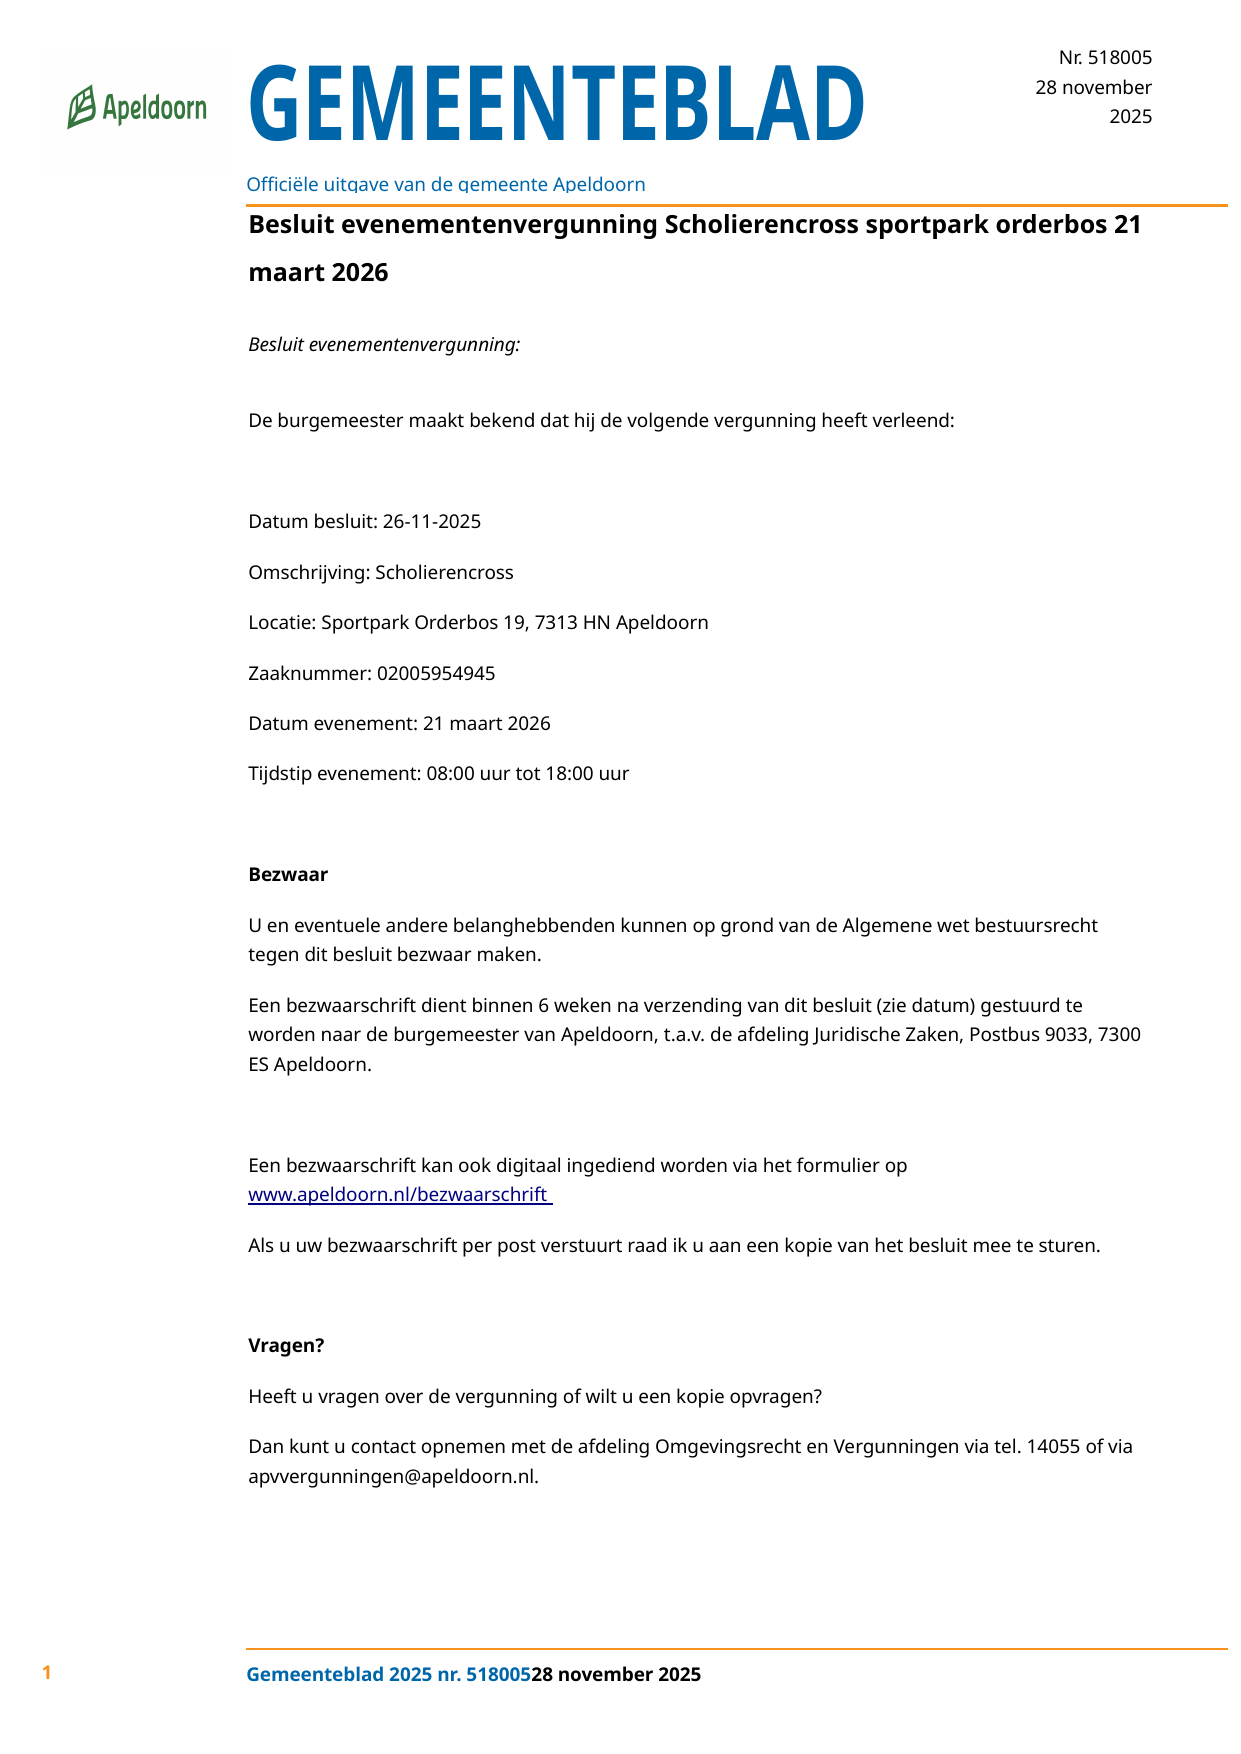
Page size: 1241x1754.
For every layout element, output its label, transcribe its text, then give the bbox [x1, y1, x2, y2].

text Datum evenement: 21 maart 2026 [248, 710, 1152, 736]
text Omschrijving: Scholierencross [248, 559, 1152, 584]
text De burgemeester maakt bekend dat hij de volgende vergunning heeft verleend: [248, 408, 1152, 433]
text Zaaknummer: 02005954945 [248, 660, 1152, 685]
text Datum besluit: 26-11-2025 [248, 508, 1152, 534]
text Een bezwaarschrift dient binnen 6 weken na verzending van dit besluit (zie datum) gestuurd te worden naar de burgemeester van Apeldoorn, t.a.v. de afdeling Juridische Zaken, Postbus 9033, 7300 ES Apeldoorn. [248, 992, 1152, 1077]
text Dan kunt u contact opnemen met de afdeling Omgevingsrecht en Vergunningen via tel. 14055 of via apvvergunningen@apeldoorn.nl. [248, 1433, 1152, 1489]
text U en eventuele andere belanghebbenden kunnen op grond van de Algemene wet bestuursrecht tegen dit besluit bezwaar maken. [248, 912, 1152, 967]
text Een bezwaarschrift kan ook digitaal ingediend worden via het formulier op www.apeldoorn.nl/bezwaarschrift [248, 1152, 1152, 1207]
text Bezwaar [248, 861, 1152, 887]
text Als u uw bezwaarschrift per post verstuurt raad ik u aan een kopie van het besluit mee te sturen. [248, 1232, 1152, 1257]
text Besluit evenementenvergunning Scholierencross sportpark orderbos 21 maart 2026 [248, 207, 1152, 288]
text Besluit evenementenvergunning: [248, 331, 1152, 357]
text Locatie: Sportpark Orderbos 19, 7313 HN Apeldoorn [248, 609, 1152, 635]
picture [41, 47, 231, 172]
text Vragen? [248, 1333, 1152, 1358]
text Tijdstip evenement: 08:00 uur tot 18:00 uur [248, 761, 1152, 786]
text Heeft u vragen over de vergunning of wilt u een kopie opvragen? [248, 1383, 1152, 1409]
